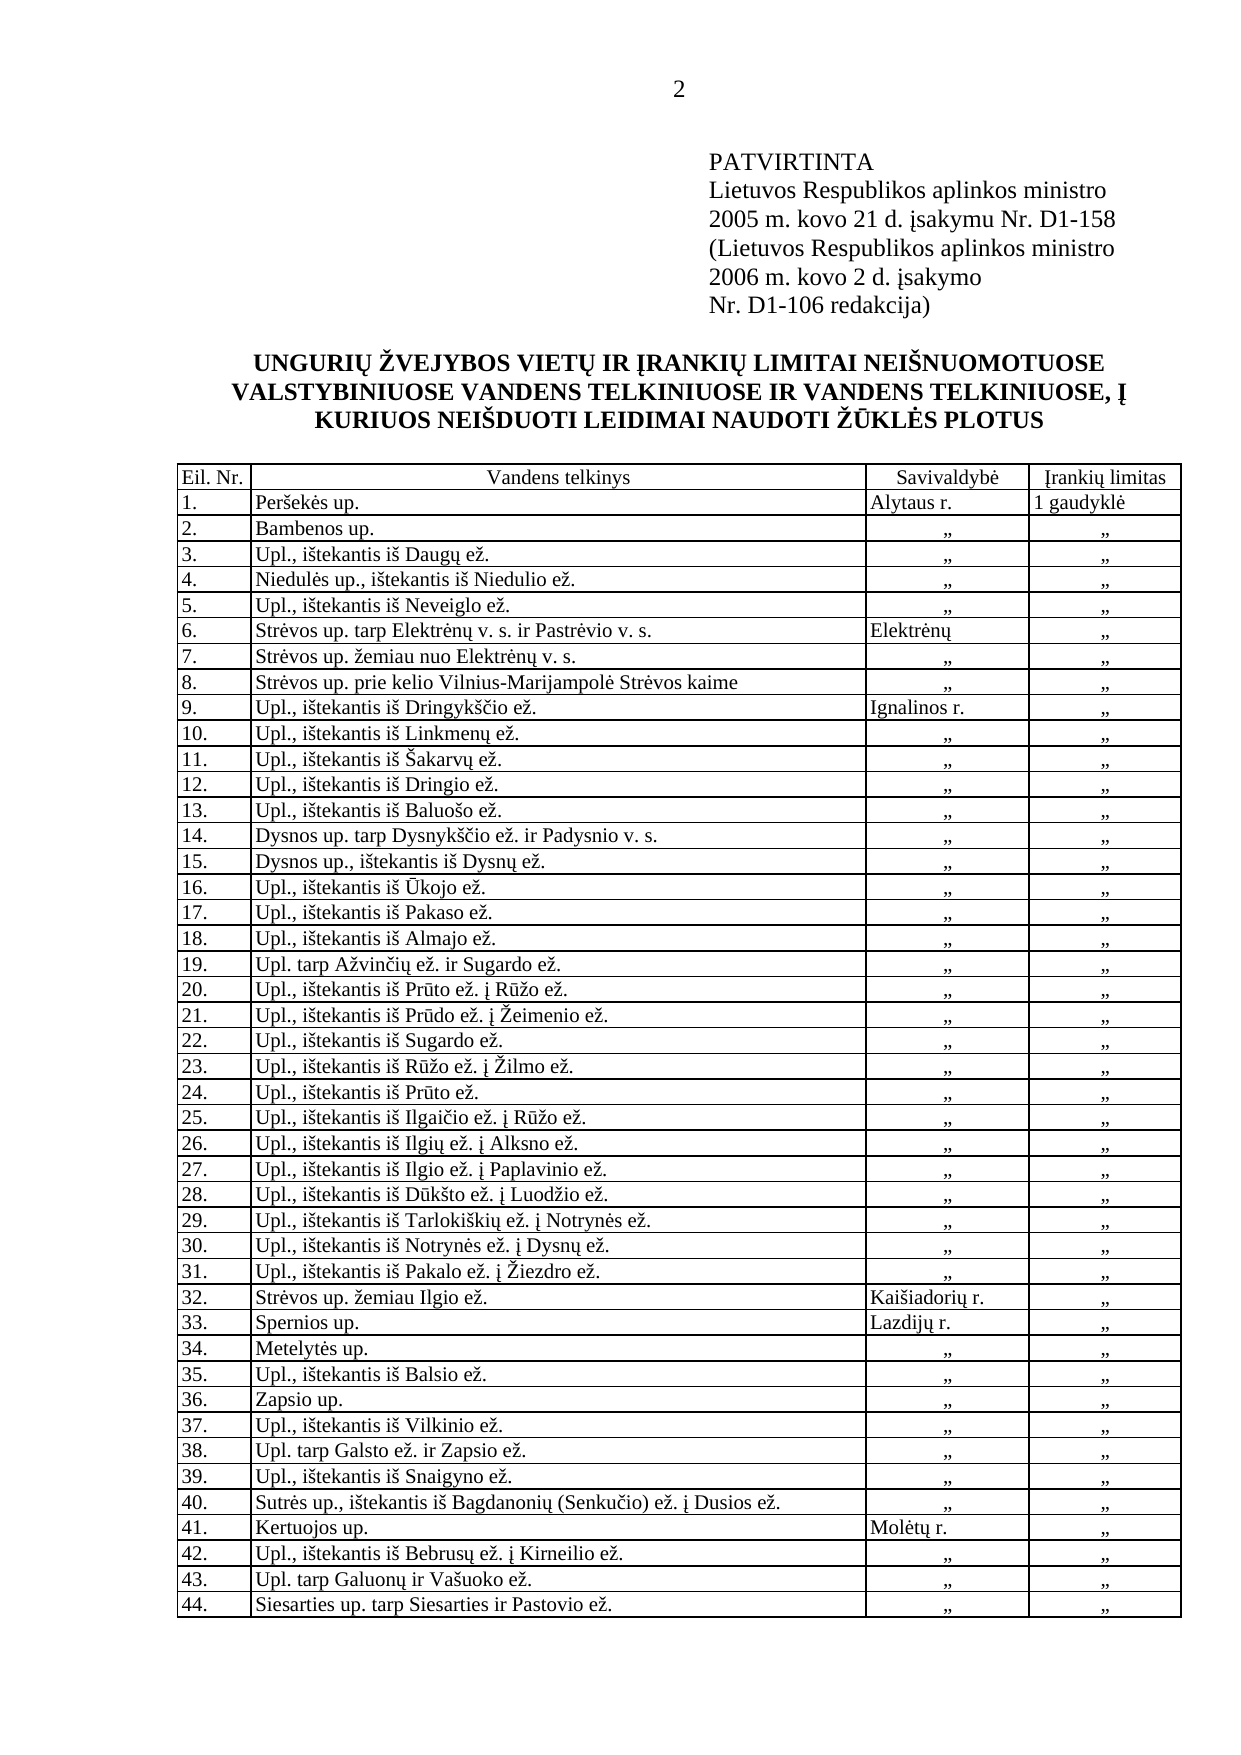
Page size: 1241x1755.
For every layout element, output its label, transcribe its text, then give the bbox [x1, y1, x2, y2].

text Nr. D1-106 redakcija) [177, 291, 1181, 319]
text 2005 m. kovo 21 d. įsakymu Nr. D1-158 [177, 204, 1181, 233]
text Lietuvos Respublikos aplinkos ministro [177, 176, 1181, 204]
text 2006 m. kovo 2 d. įsakymo [177, 262, 1181, 291]
text UNGURIŲ ŽVEJYBOS VIETŲ IR ĮRANKIŲ LIMITAI NEIŠNUOMOTUOSE VALSTYBINIUOSE VANDENS TELKINIUOSE IR VANDENS TELKINIUOSE, Į KURIUOS NEIŠDUOTI LEIDIMAI NAUDOTI ŽŪKLĖS PLOTUS [177, 348, 1181, 434]
text PATVIRTINTA [177, 147, 1181, 176]
text (Lietuvos Respublikos aplinkos ministro [177, 233, 1181, 262]
